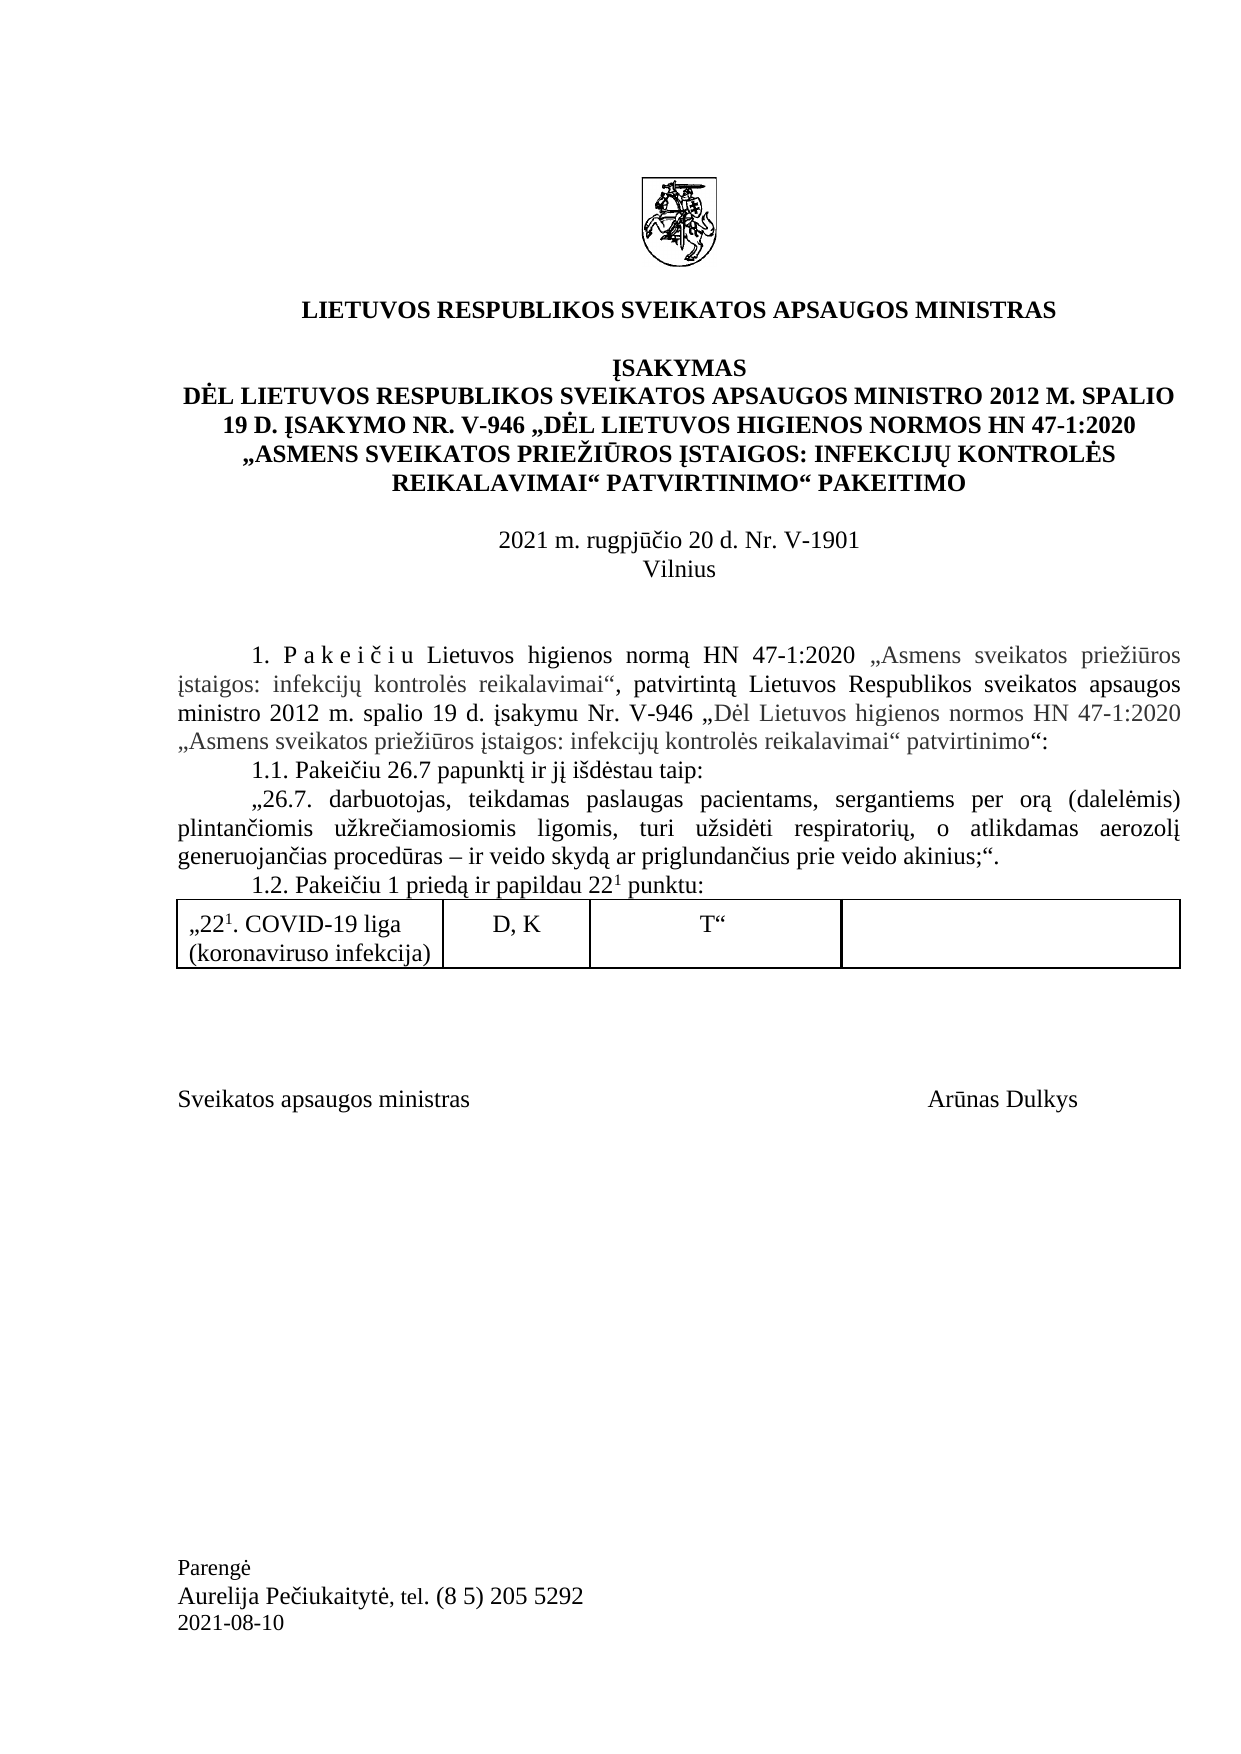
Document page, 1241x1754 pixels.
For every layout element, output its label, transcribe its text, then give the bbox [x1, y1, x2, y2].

text ĮSAKYMAS [177, 353, 1181, 381]
text 1.1. Pakeičiu 26.7 papunktį ir jį išdėstau taip: [177, 755, 1181, 784]
text Sveikatos apsaugos ministras Arūnas Dulkys [177, 1084, 1181, 1113]
table_header D, K [444, 900, 589, 967]
text LIETUVOS RESPUBLIKOS SVEIKATOS APSAUGOS MINISTRAS [177, 295, 1181, 324]
text „26.7. darbuotojas, teikdamas paslaugas pacientams, sergantiems per orą (dalelėmis) plintančiomis užkrečiamosiomis ligomis, turi užsidėti respiratorių, o atlikdamas aerozolį generuojančias procedūras – ir veido skydą ar priglundančius prie veido akinius;“. [177, 784, 1181, 870]
table_header „221. COVID-19 liga (koronaviruso infekcija) [178, 900, 442, 967]
text 1.2. Pakeičiu 1 priedą ir papildau 221 punktu: [177, 870, 1181, 899]
table_header T“ [591, 900, 840, 967]
text DĖL Lietuvos Respublikos sveikatos apsaugos ministro 2012 m. spalio 19 d. įsakymO Nr. V-946 „DĖL LIETUVOS HIGIENOS NORMOS HN 47-1:2020 „ASMENS SVEIKATOS PRIEŽIŪROS ĮSTAIGOS: INFEKCIJŲ KONTROLĖS REIKALAVIMAI“ PATVIRTINIMO“ pakeitimo [177, 381, 1181, 496]
text 2021 m. rugpjūčio 20 d. Nr. V-1901 [177, 525, 1181, 554]
table_header [843, 900, 1179, 967]
text 1. P a k e i č i u Lietuvos higienos normą HN 47-1:2020 „Asmens sveikatos priežiūros įstaigos: infekcijų kontrolės reikalavimai“, patvirtintą Lietuvos Respublikos sveikatos apsaugos ministro 2012 m. spalio 19 d. įsakymu Nr. V-946 „Dėl Lietuvos higienos normos HN 47-1:2020 „Asmens sveikatos priežiūros įstaigos: infekcijų kontrolės reikalavimai“ patvirtinimo“: [177, 640, 1181, 755]
text Vilnius [177, 554, 1181, 583]
